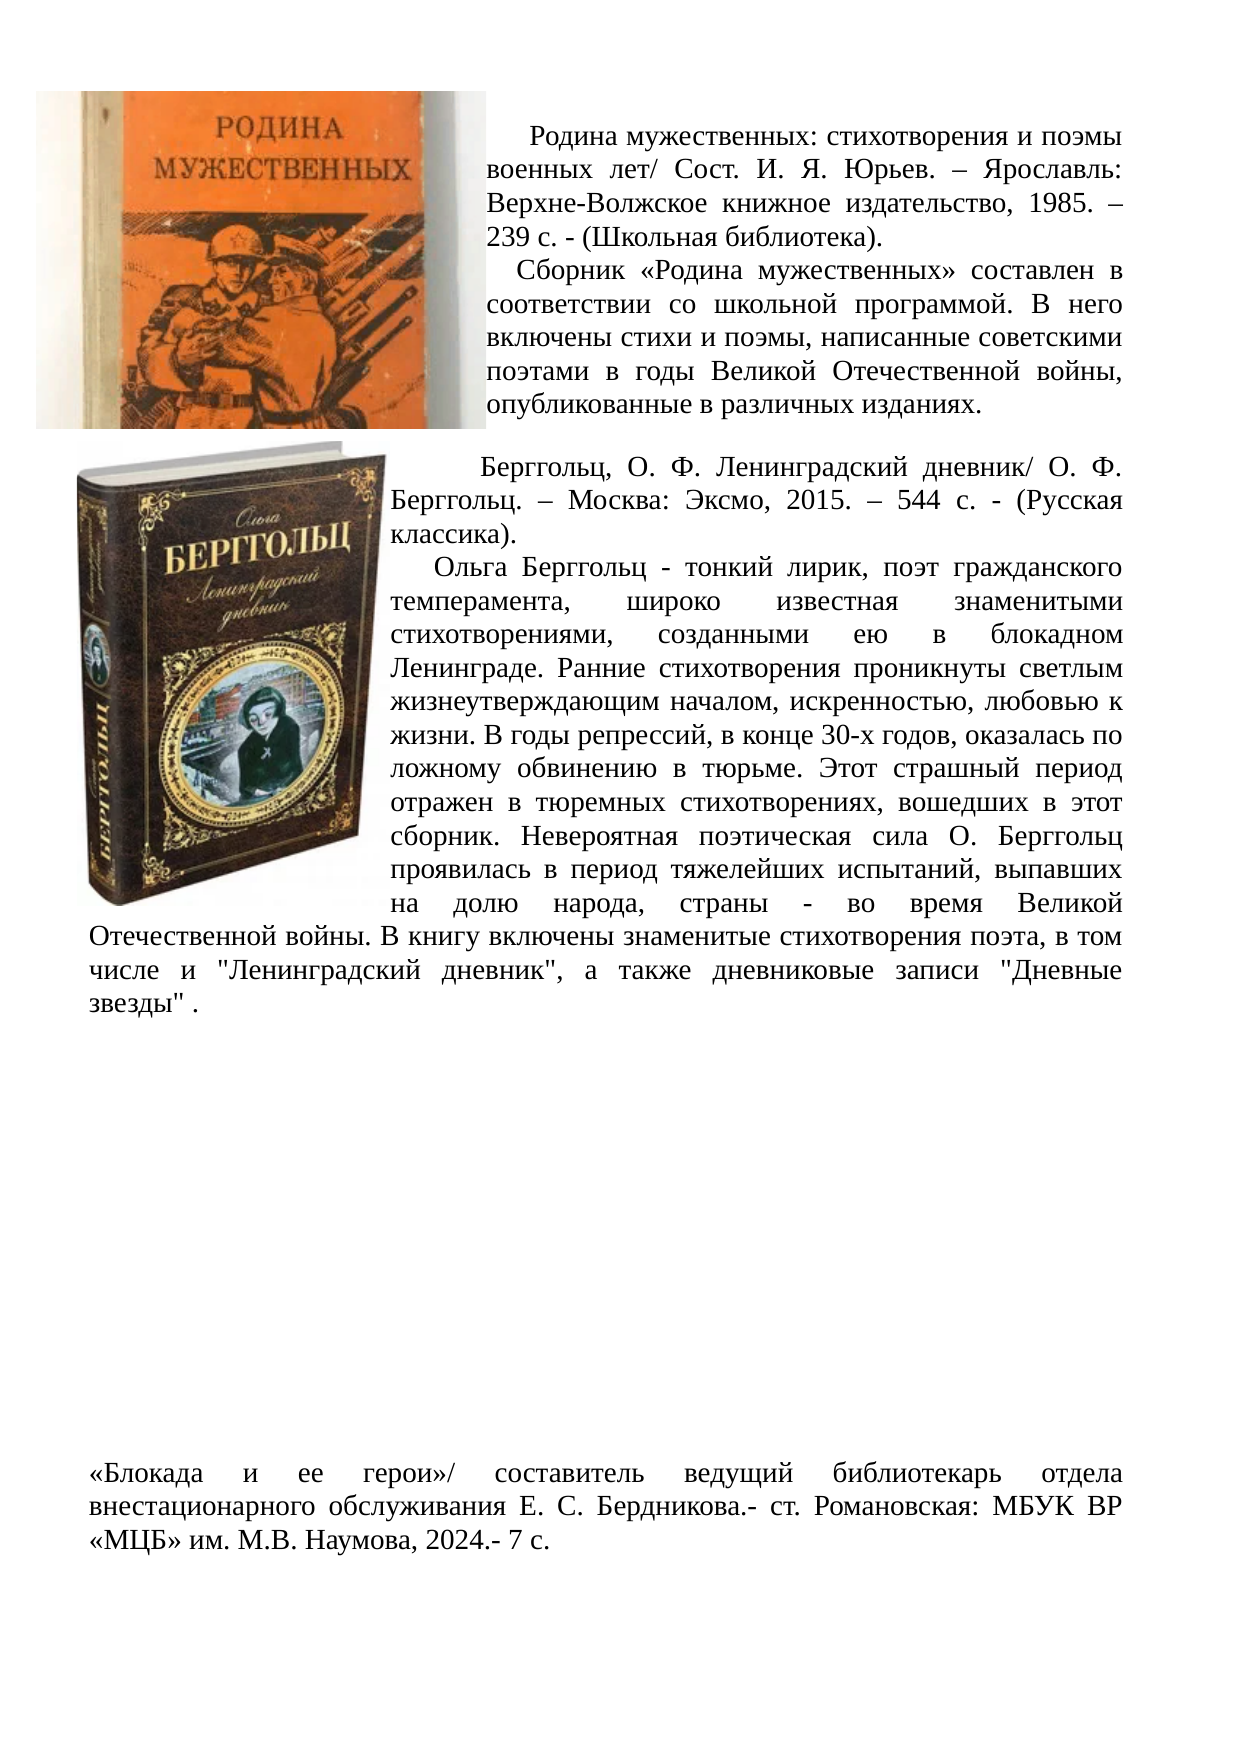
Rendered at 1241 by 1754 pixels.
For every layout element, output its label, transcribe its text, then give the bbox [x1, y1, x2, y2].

text Родина мужественных: стихотворения и поэмы военных лет/ Сост. И. Я. Юрьев. – Ярославль: Верхне-Волжское книжное издательство, 1985. – 239 с. - (Школьная библиотека). [487, 118, 1123, 252]
text «Блокада и ее герои»/ составитель ведущий библиотекарь отдела внестационарного обслуживания Е. С. Бердникова.- ст. Романовская: МБУК ВР «МЦБ» им. М.В. Наумова, 2024.- 7 с. [89, 1455, 1123, 1556]
text Сборник «Родина мужественных» составлен в соответствии со школьной программой. В него включены стихи и поэмы, написанные советскими поэтами в годы Великой Отечественной войны, опубликованные в различных изданиях. [487, 252, 1123, 420]
text Ольга Берггольц - тонкий лирик, поэт гражданского темперамента, широко известная знаменитыми стихотворениями, созданными ею в блокадном Ленинграде. Ранние стихотворения проникнуты светлым жизнеутверждающим началом, искренностью, любовью к жизни. В годы репрессий, в конце 30-х годов, оказалась по ложному обвинению в тюрьме. Этот страшный период отражен в тюремных стихотворениях, вошедших в этот сборник. Невероятная поэтическая сила О. Берггольц проявилась в период тяжелейших испытаний, выпавших на долю народа, страны - во время Великой Отечественной войны. В книгу включены знаменитые стихотворения поэта, в том числе и "Ленинградский дневник", а также дневниковые записи "Дневные звезды" . [89, 549, 1123, 1019]
text Берггольц, О. Ф. Ленинградский дневник/ О. Ф. Берггольц. – Москва: Эксмо, 2015. – 544 с. - (Русская классика). [390, 449, 1123, 549]
